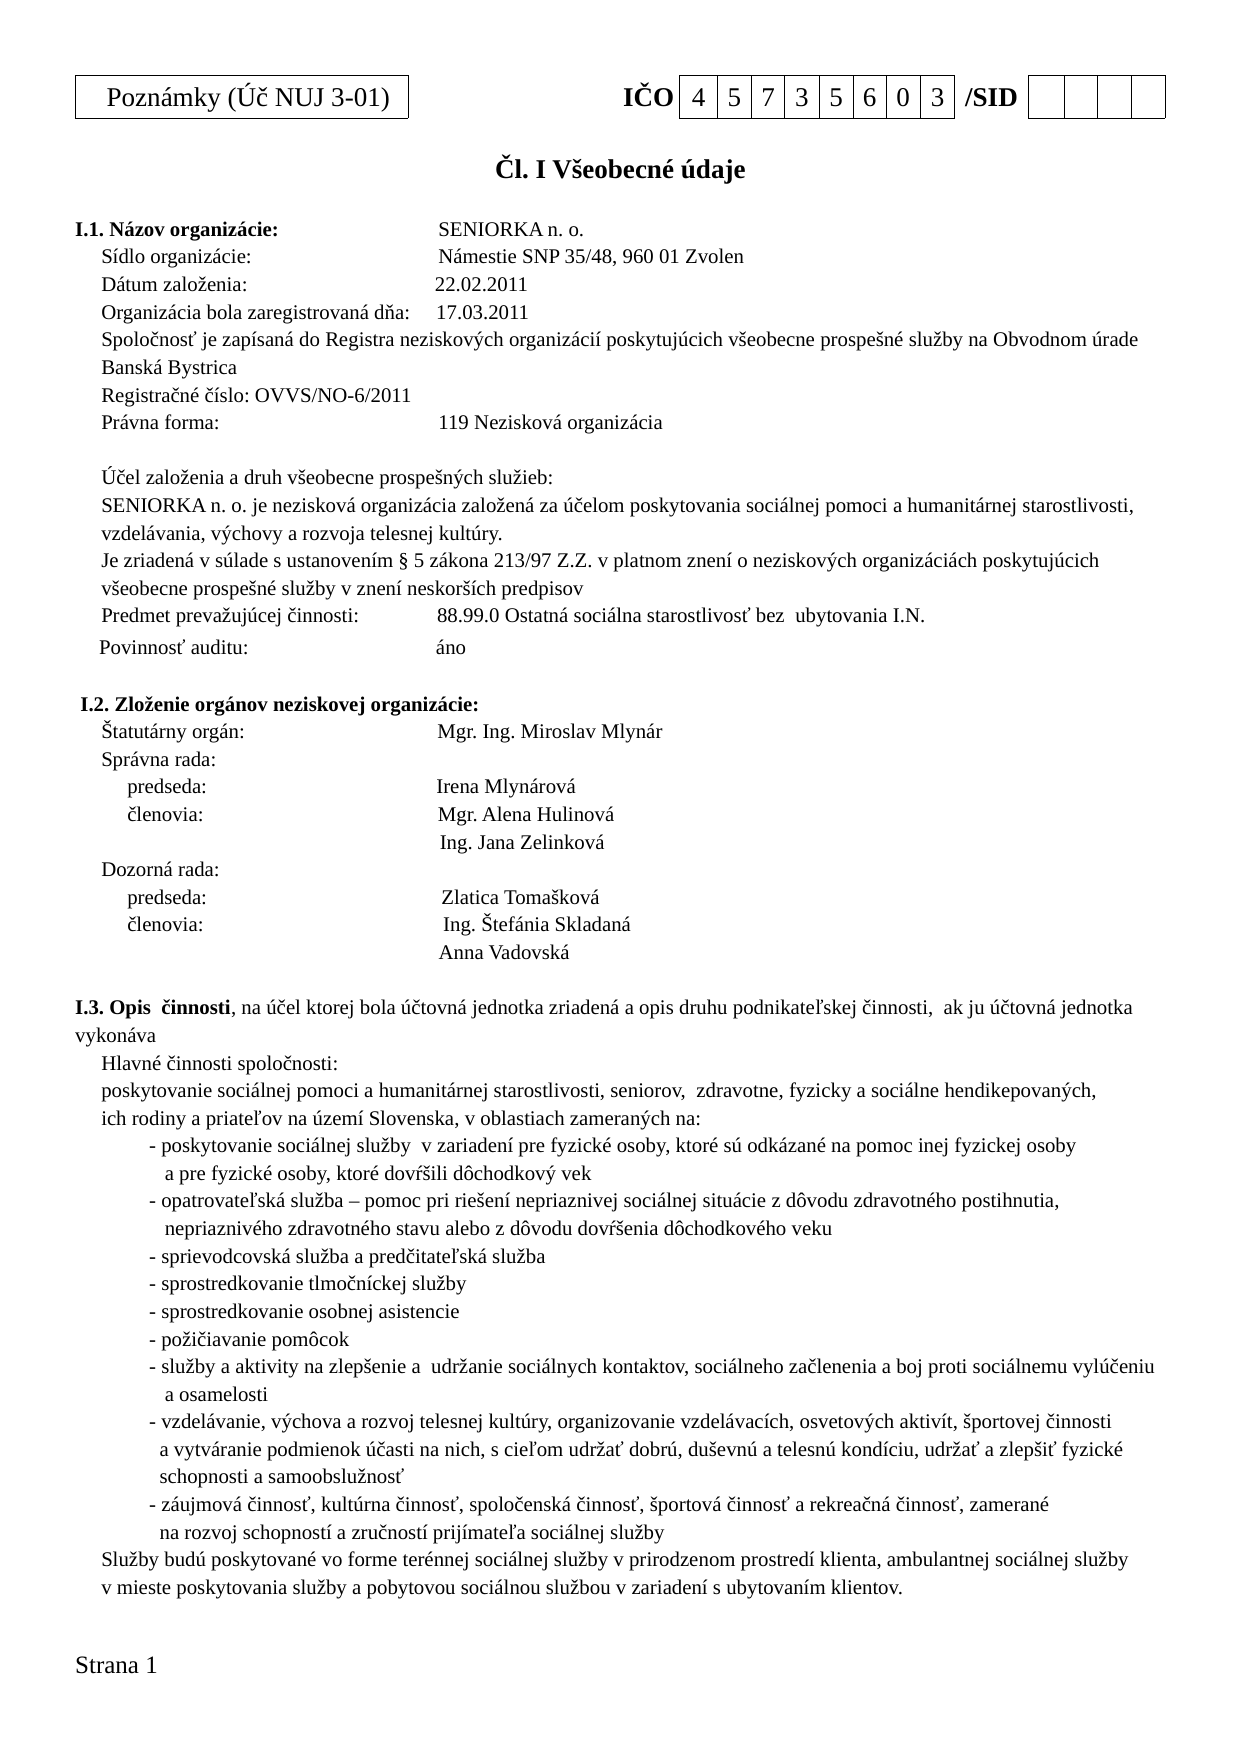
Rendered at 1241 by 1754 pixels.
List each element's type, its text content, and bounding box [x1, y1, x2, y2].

text I.2. Zloženie orgánov neziskovej organizácie: [75, 692, 1165, 716]
text Štatutárny orgán: Mgr. Ing. Miroslav Mlynár [75, 719, 1165, 743]
table_header 3 [921, 76, 954, 118]
table_header 5 [718, 76, 751, 118]
text Účel založenia a druh všeobecne prospešných služieb: [75, 438, 1165, 489]
table_header [1065, 76, 1097, 118]
text členovia: Mgr. Alena Hulinová [75, 802, 1165, 826]
text predseda: Zlatica Tomašková [75, 885, 1165, 909]
table_header 6 [854, 76, 886, 118]
table_header [1132, 76, 1165, 118]
text členovia: Ing. Štefánia Skladaná [75, 912, 1165, 936]
table_header IČO [409, 75, 679, 118]
table_header [1029, 76, 1064, 118]
text Anna Vadovská [75, 940, 1165, 964]
text Právna forma: 119 Nezisková organizácia [75, 410, 1165, 434]
text predseda: Irena Mlynárová [75, 774, 1165, 798]
text Ing. Jana Zelinková [75, 829, 1165, 854]
table_header /SID [955, 75, 1028, 118]
table_header 3 [785, 76, 819, 118]
text I.1. Názov organizácie: SENIORKA n. o. [75, 217, 1165, 241]
text poskytovanie sociálnej pomoci a humanitárnej starostlivosti, seniorov, zdravotne, fyzicky a sociálne hendikepovaných, ich rodiny a priateľov na území Slovenska, v oblastiach zameraných na: - poskytovanie sociálnej služby v zariadení pre fyzické osoby, ktoré sú odkázané na pomoc inej fyzickej osoby a pre fyzické osoby, ktoré dovŕšili dôchodkový vek - opatrovateľská služba – pomoc pri riešení nepriaznivej sociálnej situácie z dôvodu zdravotného postihnutia, nepriaznivého zdravotného stavu alebo z dôvodu dovŕšenia dôchodkového veku - sprievodcovská služba a predčitateľská služba - sprostredkovanie tlmočníckej služby - sprostredkovanie osobnej asistencie - požičiavanie pomôcok - služby a aktivity na zlepšenie a udržanie sociálnych kontaktov, sociálneho začlenenia a boj proti sociálnemu vylúčeniu a osamelosti - vzdelávanie, výchova a rozvoj telesnej kultúry, organizovanie vzdelávacích, osvetových aktivít, športovej činnosti a vytváranie podmienok účasti na nich, s cieľom udržať dobrú, duševnú a telesnú kondíciu, udržať a zlepšiť fyzické schopnosti a samoobslužnosť - záujmová činnosť, kultúrna činnosť, spoločenská činnosť, športová činnosť a rekreačná činnosť, zamerané na rozvoj schopností a zručností prijímateľa sociálnej služby Služby budú poskytované vo forme terénnej sociálnej služby v prirodzenom prostredí klienta, ambulantnej sociálnej služby v mieste poskytovania služby a pobytovou sociálnou službou v zariadení s ubytovaním klientov. [75, 1078, 1165, 1599]
text Spoločnosť je zapísaná do Registra neziskových organizácií poskytujúcich všeobecne prospešné služby na Obvodnom úrade Banská Bystrica Registračné číslo: OVVS/NO-6/2011 [75, 327, 1165, 407]
table_header 5 [820, 76, 853, 118]
text I.3. Opis činnosti, na účel ktorej bola účtovná jednotka zriadená a opis druhu podnikateľskej činnosti, ak ju účtovná jednotka vykonáva [75, 995, 1165, 1047]
table_header [1098, 76, 1131, 118]
text SENIORKA n. o. je nezisková organizácia založená za účelom poskytovania sociálnej pomoci a humanitárnej starostlivosti, vzdelávania, výchovy a rozvoja telesnej kultúry. Je zriadená v súlade s ustanovením § 5 zákona 213/97 Z.Z. v platnom znení o neziskových organizáciách poskytujúcich všeobecne prospešné služby v znení neskorších predpisov Predmet prevažujúcej činnosti: 88.99.0 Ostatná sociálna starostlivosť bez ubytovania I.N. [75, 493, 1165, 627]
table_header 0 [887, 76, 920, 118]
table_header 7 [752, 76, 784, 118]
text Hlavné činnosti spoločnosti: [75, 1050, 1165, 1074]
table_header Poznámky (Úč NUJ 3-01) [76, 76, 408, 118]
text Organizácia bola zaregistrovaná dňa: 17.03.2011 [75, 300, 1165, 324]
text Dátum založenia: 22.02.2011 [75, 272, 1165, 296]
text Správna rada: [75, 747, 1165, 771]
text Čl. I Všeobecné údaje [75, 118, 1165, 185]
table_header 4 [680, 76, 717, 118]
text Dozorná rada: [75, 857, 1165, 881]
text Povinnosť auditu: áno [75, 631, 1165, 660]
text Sídlo organizácie: Námestie SNP 35/48, 960 01 Zvolen [75, 244, 1165, 268]
